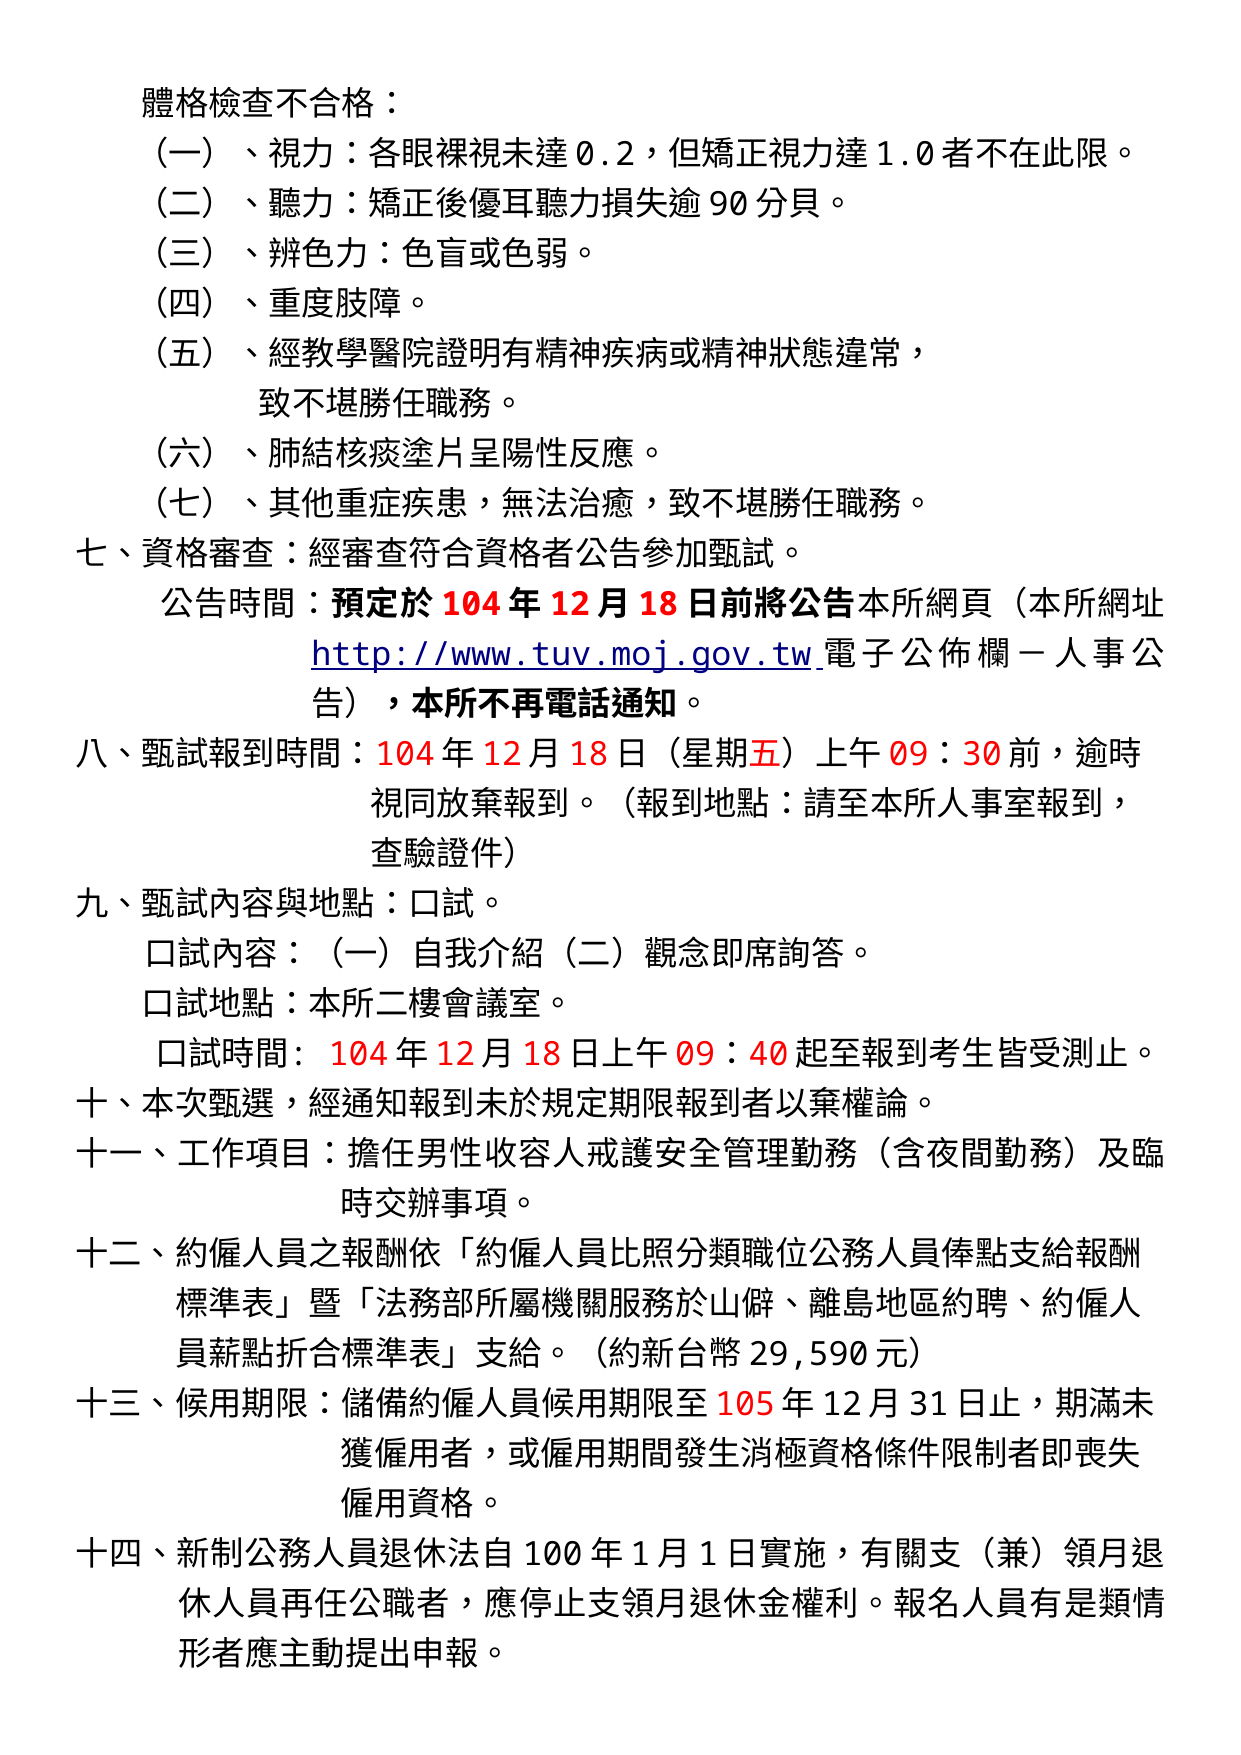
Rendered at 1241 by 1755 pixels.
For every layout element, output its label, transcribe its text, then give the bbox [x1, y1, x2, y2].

text 十四、新制公務人員退休法自100年1月1日實施，有關支（兼）領月退休人員再任公職者，應停止支領月退休金權利。報名人員有是類情形者應主動提出申報。 [75, 1525, 1165, 1675]
text 七、資格審查：經審查符合資格者公告參加甄試。 [75, 525, 1165, 575]
text （三）、辨色力：色盲或色弱。 [75, 225, 1165, 275]
text 口試地點：本所二樓會議室。 [75, 975, 1165, 1025]
text 九、甄試內容與地點：口試。 [75, 875, 1165, 925]
text 口試時間: 104年12月18日上午09：40起至報到考生皆受測止。 [75, 1025, 1165, 1075]
text （二）、聽力：矯正後優耳聽力損失逾90分貝。 [75, 175, 1165, 225]
text （六）、肺結核痰塗片呈陽性反應。 [75, 425, 1165, 475]
text 八、甄試報到時間：104年12月18日（星期五）上午09：30前，逾時視同放棄報到。（報到地點：請至本所人事室報到，查驗證件） [75, 725, 1165, 875]
text 十二、約僱人員之報酬依「約僱人員比照分類職位公務人員俸點支給報酬標準表」暨「法務部所屬機關服務於山僻、離島地區約聘、約僱人員薪點折合標準表」支給。（約新台幣29,590元） [75, 1225, 1165, 1375]
text （七）、其他重症疾患，無法治癒，致不堪勝任職務。 [75, 475, 1165, 525]
text 體格檢查不合格： [75, 75, 1165, 125]
text 致不堪勝任職務。 [142, 375, 1165, 425]
text 十、本次甄選，經通知報到未於規定期限報到者以棄權論。 [75, 1075, 1165, 1125]
text 十一、工作項目：擔任男性收容人戒護安全管理勤務（含夜間勤務）及臨時交辦事項。 [75, 1125, 1165, 1225]
text （五）、經教學醫院證明有精神疾病或精神狀態違常， [75, 325, 1165, 375]
text （一）、視力：各眼裸視未達0.2，但矯正視力達1.0者不在此限。 [75, 125, 1165, 175]
text 十三、候用期限：儲備約僱人員候用期限至105年12月31日止，期滿未獲僱用者，或僱用期間發生消極資格條件限制者即喪失僱用資格。 [75, 1375, 1165, 1525]
text （四）、重度肢障。 [75, 275, 1165, 325]
text 口試內容：（一）自我介紹（二）觀念即席詢答。 [75, 925, 1165, 975]
text 公告時間：預定於104年12月18日前將公告本所網頁（本所網址http://www.tuv.moj.gov.tw電子公佈欄－人事公告），本所不再電話通知。 [75, 575, 1165, 725]
